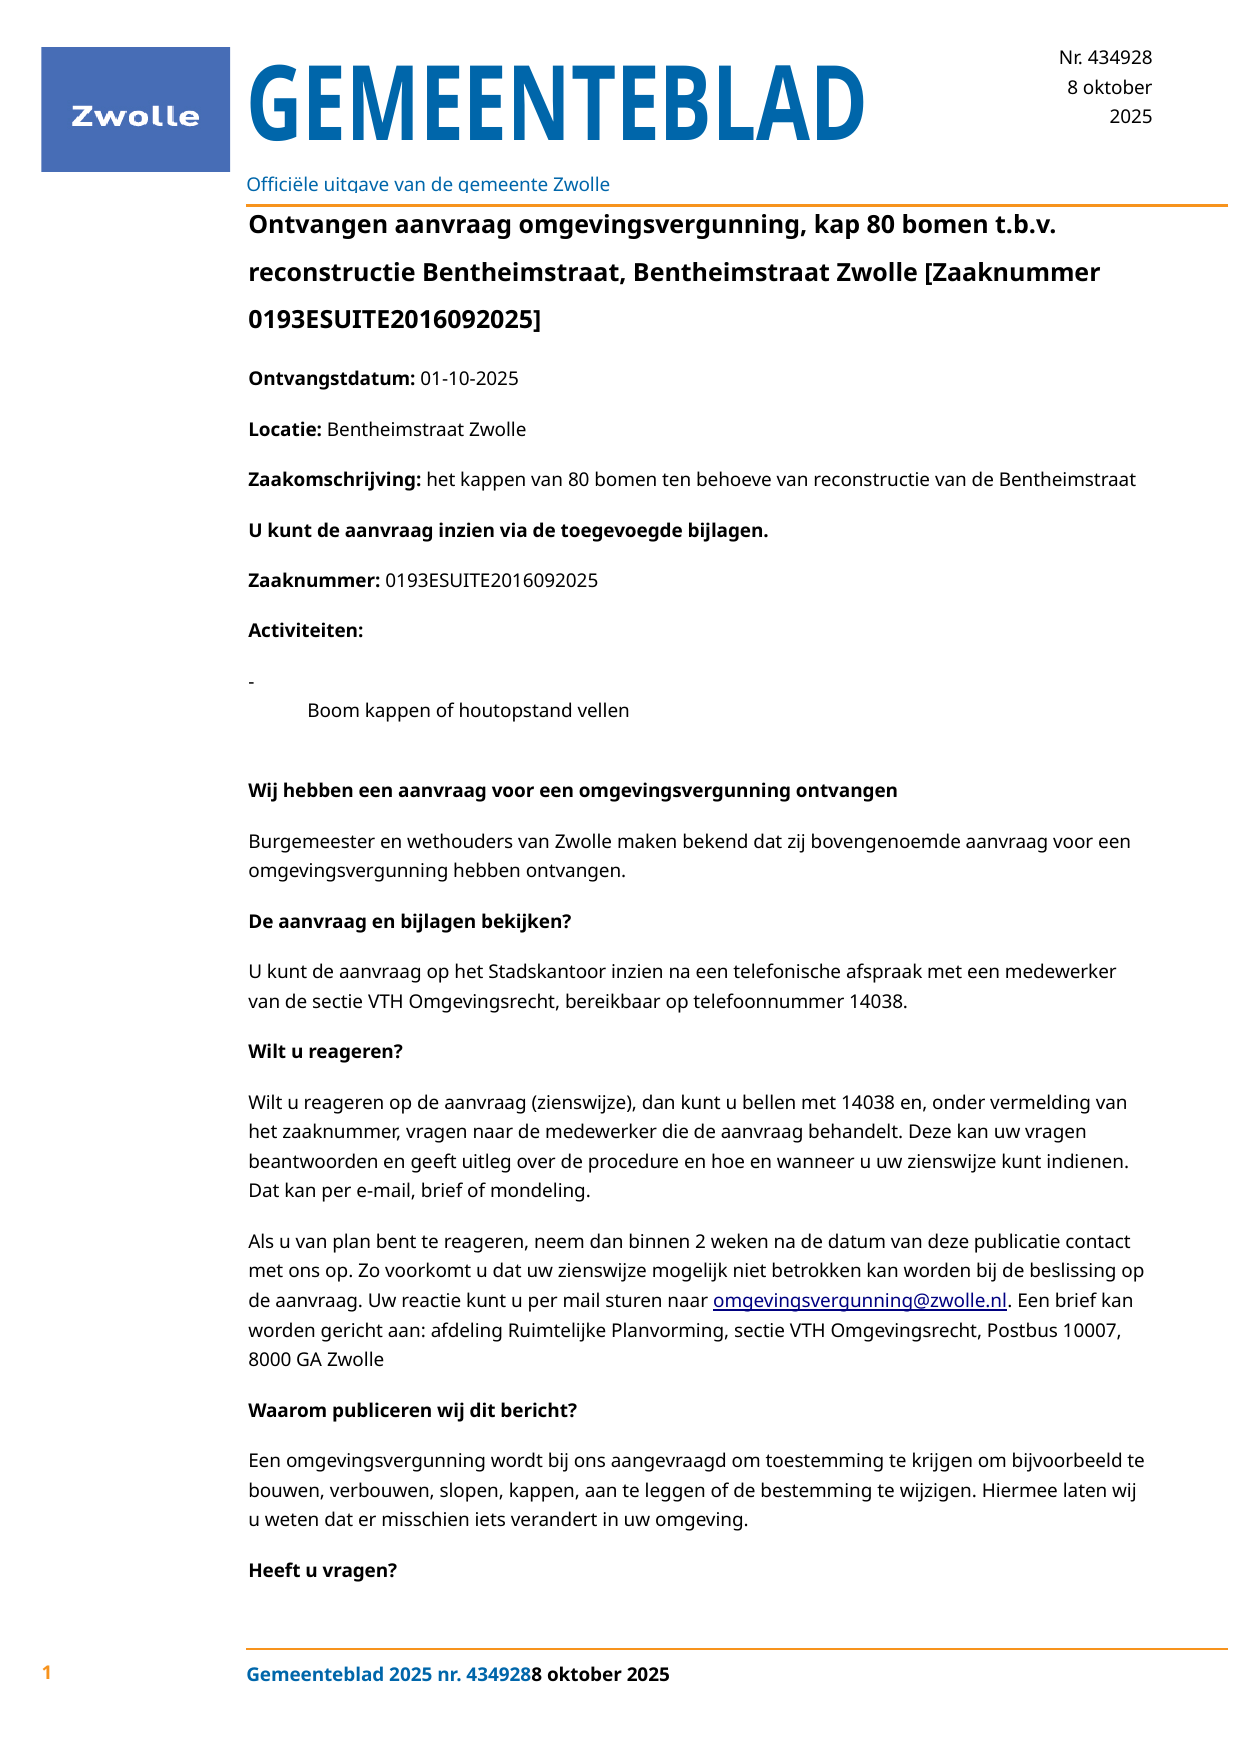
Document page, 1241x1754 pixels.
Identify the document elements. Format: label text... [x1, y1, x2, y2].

text U kunt de aanvraag inzien via de toegevoegde bijlagen. [248, 517, 1152, 542]
text De aanvraag en bijlagen bekijken? [248, 908, 1152, 934]
text Ontvangen aanvraag omgevingsvergunning, kap 80 bomen t.b.v. reconstructie Bentheimstraat, Bentheimstraat Zwolle [Zaaknummer 0193ESUITE2016092025] [248, 207, 1152, 336]
text Als u van plan bent te reageren, neem dan binnen 2 weken na de datum van deze publicatie contact met ons op. Zo voorkomt u dat uw zienswijze mogelijk niet betrokken kan worden bij de beslissing op de aanvraag. Uw reactie kunt u per mail sturen naar omgevingsvergunning@zwolle.nl. Een brief kan worden gericht aan: afdeling Ruimtelijke Planvorming, sectie VTH Omgevingsrecht, Postbus 10007, 8000 GA Zwolle [248, 1228, 1152, 1372]
text Wilt u reageren? [248, 1038, 1152, 1064]
text Wilt u reageren op de aanvraag (zienswijze), dan kunt u bellen met 14038 en, onder vermelding van het zaaknummer, vragen naar de medewerker die de aanvraag behandelt. Deze kan uw vragen beantwoorden en geeft uitleg over de procedure en hoe en wanneer u uw zienswijze kunt indienen. Dat kan per e-mail, brief of mondeling. [248, 1089, 1152, 1203]
text Een omgevingsvergunning wordt bij ons aangevraagd om toestemming te krijgen om bijvoorbeeld te bouwen, verbouwen, slopen, kappen, aan te leggen of de bestemming te wijzigen. Hiermee laten wij u weten dat er misschien iets verandert in uw omgeving. [248, 1447, 1152, 1532]
text Wij hebben een aanvraag voor een omgevingsvergunning ontvangen [248, 778, 1152, 803]
text Ontvangstdatum: 01-10-2025 [248, 366, 1152, 391]
text Zaakomschrijving: het kappen van 80 bomen ten behoeve van reconstructie van de Bentheimstraat [248, 466, 1152, 492]
picture [41, 47, 231, 172]
text Waarom publiceren wij dit bericht? [248, 1397, 1152, 1422]
text Locatie: Bentheimstraat Zwolle [248, 416, 1152, 442]
list Boom kappen of houtopstand vellen [248, 698, 1152, 723]
text Activiteiten: [248, 618, 1152, 643]
text Zaaknummer: 0193ESUITE2016092025 [248, 567, 1152, 593]
text Heeft u vragen? [248, 1557, 1152, 1582]
text Burgemeester en wethouders van Zwolle maken bekend dat zij bovengenoemde aanvraag voor een omgevingsvergunning hebben ontvangen. [248, 828, 1152, 883]
text U kunt de aanvraag op het Stadskantoor inzien na een telefonische afspraak met een medewerker van de sectie VTH Omgevingsrecht, bereikbaar op telefoonnummer 14038. [248, 958, 1152, 1014]
